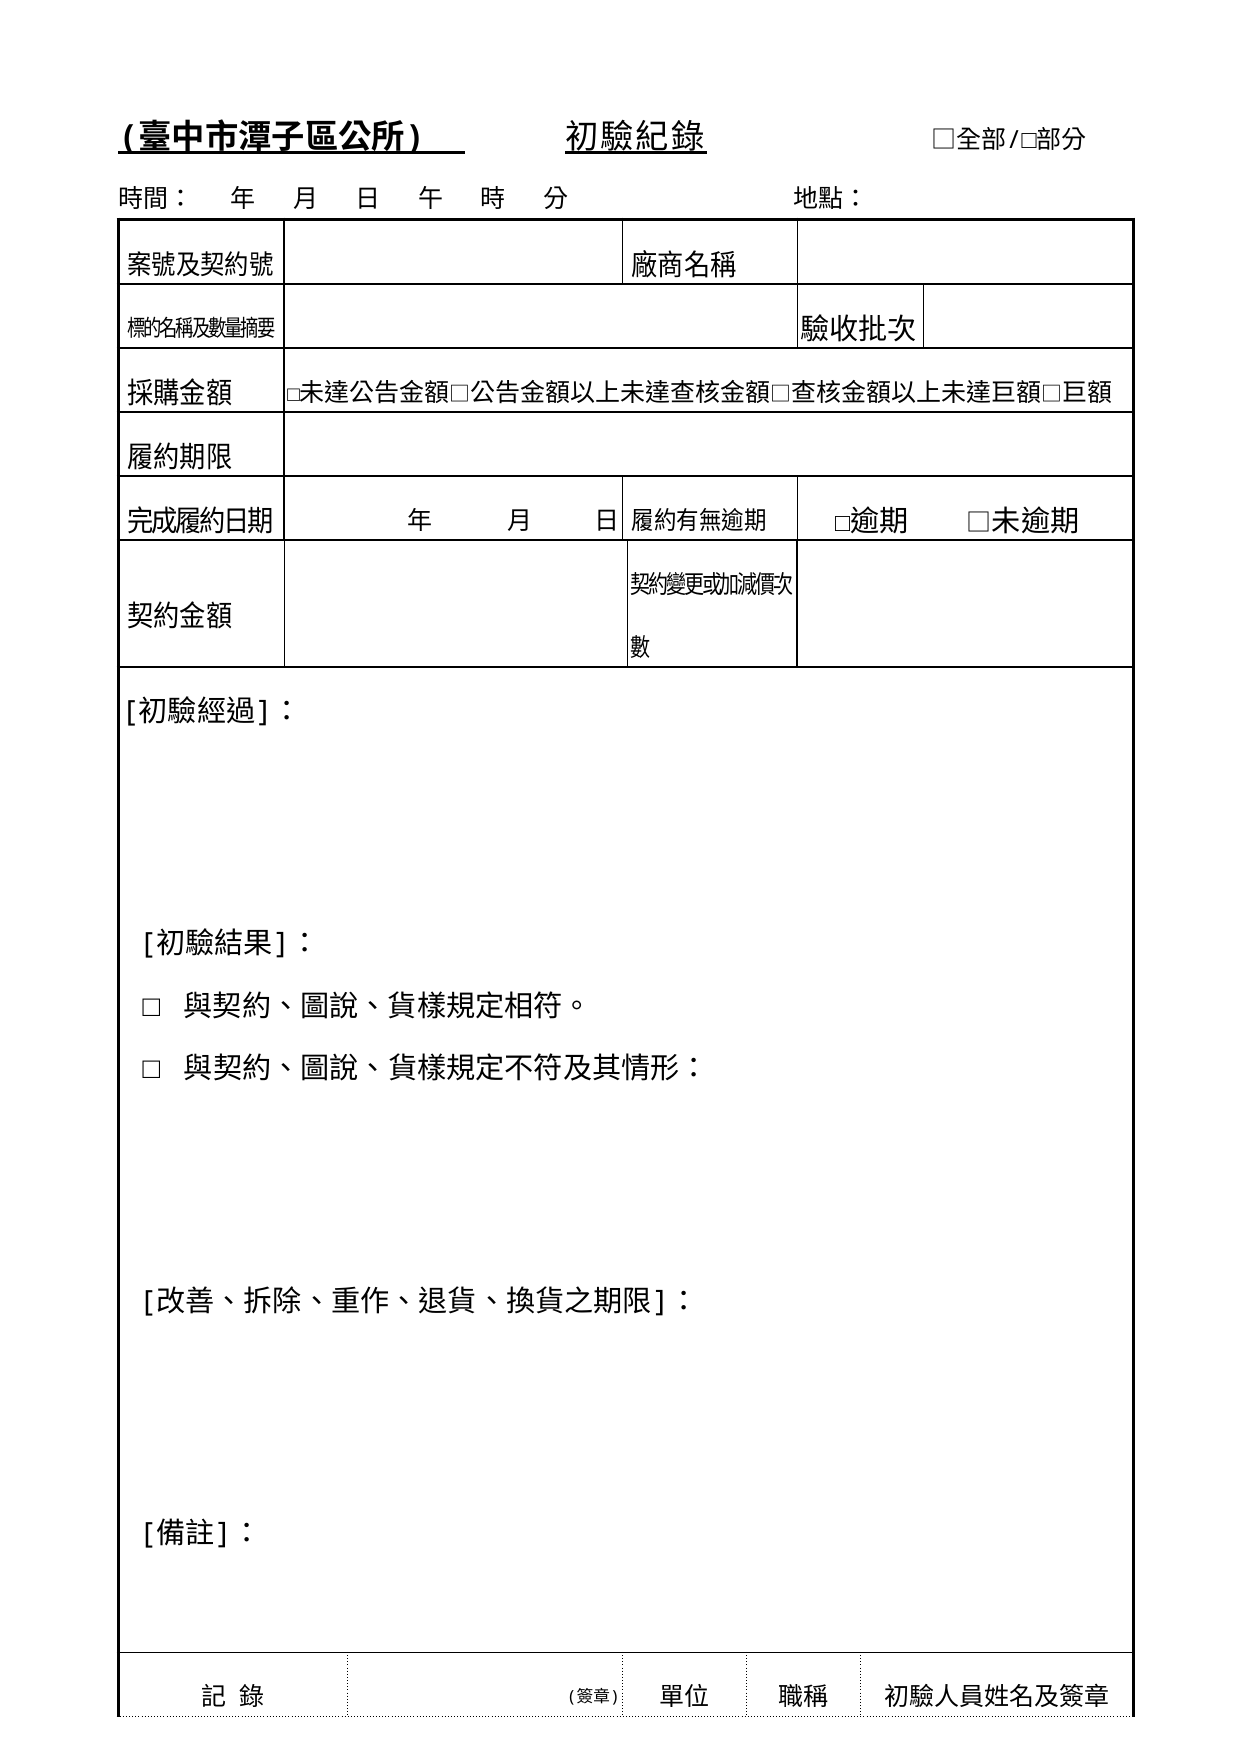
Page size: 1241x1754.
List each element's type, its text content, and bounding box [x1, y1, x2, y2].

table_header 廠商名稱 [623, 221, 797, 283]
table_cell [924, 285, 1132, 347]
text 時間： 年 月 日 午 時 分 地點： [118, 155, 1122, 217]
table_cell [初驗經過]： [初驗結果]： 與契約、圖說、貨樣規定相符。 與契約、圖說、貨樣規定不符及其情形： [改善、拆除、重作、退貨、換貨之期限]： [備註]： [120, 668, 1132, 1652]
table_cell 契約金額 [120, 541, 284, 666]
table_cell 契約變更或加減價次數 [628, 541, 796, 666]
table_cell 單位 [623, 1653, 746, 1716]
table_cell 年 月 日 [285, 477, 622, 539]
table_cell [285, 541, 627, 666]
table_cell 履約期限 [120, 413, 283, 475]
table_cell 初驗人員姓名及簽章 [860, 1653, 1132, 1716]
table_cell 職稱 [746, 1653, 860, 1716]
table_cell 採購金額 [120, 349, 283, 411]
table_cell [285, 413, 1132, 475]
table_cell □未達公告金額□公告金額以上未達查核金額□查核金額以上未達巨額□巨額 [285, 349, 1132, 411]
text (臺中市潭子區公所) 初驗紀錄 □全部/□部分 [118, 92, 1131, 155]
table_cell 完成履約日期 [120, 477, 283, 539]
table_cell 履約有無逾期 [623, 477, 797, 539]
table_cell 記 錄 [120, 1653, 347, 1716]
table_header [285, 221, 622, 283]
table_cell (簽章) [348, 1653, 623, 1716]
table_cell [798, 541, 1132, 666]
table_header 案號及契約號 [120, 221, 283, 283]
table_cell 驗收批次 [798, 285, 923, 347]
table_header [798, 221, 1132, 283]
table_cell □逾期 □未逾期 [798, 477, 1132, 539]
table_cell [285, 285, 797, 347]
table_cell 標的名稱及數量摘要 [120, 285, 283, 347]
